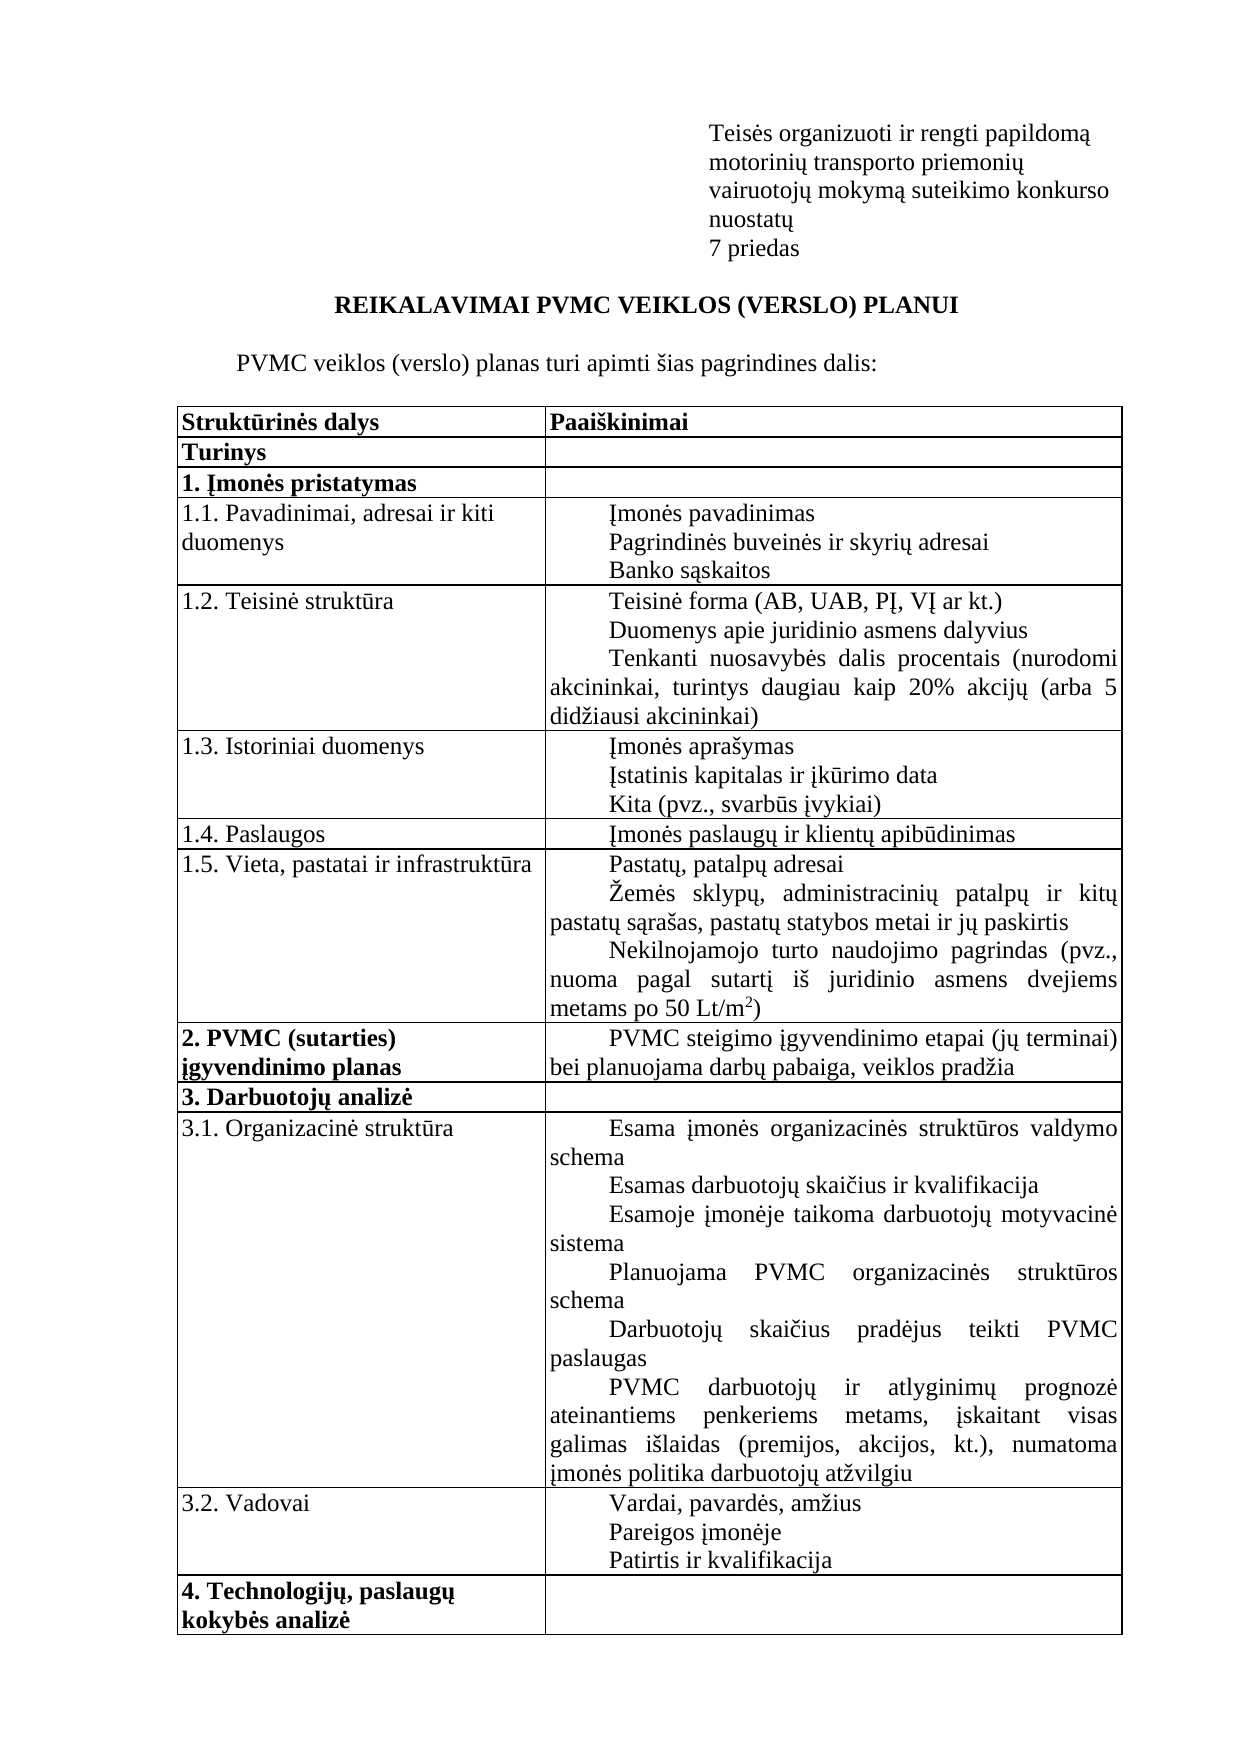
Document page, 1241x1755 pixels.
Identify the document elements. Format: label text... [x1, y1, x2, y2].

table_header Paaiškinimai [546, 407, 1121, 436]
text PVMC veiklos (verslo) planas turi apimti šias pagrindines dalis: [177, 348, 1122, 377]
table_cell Įmonės aprašymas Įstatinis kapitalas ir įkūrimo data Kita (pvz., svarbūs įvykiai) [546, 731, 1121, 817]
table_cell PVMC steigimo įgyvendinimo etapai (jų terminai) bei planuojama darbų pabaiga, veiklos pradžia [546, 1023, 1121, 1081]
table_cell Įmonės pavadinimas Pagrindinės buveinės ir skyrių adresai Banko sąskaitos [546, 498, 1121, 584]
table_cell Turinys [178, 438, 545, 466]
table_cell Teisinė forma (AB, UAB, PĮ, VĮ ar kt.) Duomenys apie juridinio asmens dalyvius Tenkanti nuosavybės dalis procentais (nurodomi akcininkai, turintys daugiau kaip 20% akcijų (arba 5 didžiausi akcininkai) [546, 586, 1121, 730]
table_cell Įmonės paslaugų ir klientų apibūdinimas [546, 819, 1121, 848]
table_cell 4. Technologijų, paslaugų kokybės analizė [178, 1576, 545, 1633]
table_cell Vardai, pavardės, amžius Pareigos įmonėje Patirtis ir kvalifikacija [546, 1488, 1121, 1574]
table_header Struktūrinės dalys [178, 407, 545, 436]
table_cell 1.1. Pavadinimai, adresai ir kiti duomenys [178, 498, 545, 584]
table_cell 1.3. Istoriniai duomenys [178, 731, 545, 817]
table_cell 3. Darbuotojų analizė [178, 1083, 545, 1111]
table_cell [546, 468, 1121, 497]
text vairuotojų mokymą suteikimo konkurso [177, 176, 1122, 204]
table_cell [546, 1576, 1121, 1633]
text 7 priedas [177, 233, 1122, 262]
text nuostatų [177, 204, 1122, 233]
text Teisės organizuoti ir rengti papildomą [177, 118, 1122, 147]
table_cell Pastatų, patalpų adresai Žemės sklypų, administracinių patalpų ir kitų pastatų sąrašas, pastatų statybos metai ir jų paskirtis Nekilnojamojo turto naudojimo pagrindas (pvz., nuoma pagal sutartį iš juridinio asmens dvejiems metams po 50 Lt/m2) [546, 850, 1121, 1022]
text REIKALAVIMAI PVMC VEIKLOS (VERSLO) PLANUI [177, 291, 1122, 319]
table_cell Esama įmonės organizacinės struktūros valdymo schema Esamas darbuotojų skaičius ir kvalifikacija Esamoje įmonėje taikoma darbuotojų motyvacinė sistema Planuojama PVMC organizacinės struktūros schema Darbuotojų skaičius pradėjus teikti PVMC paslaugas PVMC darbuotojų ir atlyginimų prognozė ateinantiems penkeriems metams, įskaitant visas galimas išlaidas (premijos, akcijos, kt.), numatoma įmonės politika darbuotojų atžvilgiu [546, 1113, 1121, 1487]
table_cell [546, 438, 1121, 466]
table_cell 3.2. Vadovai [178, 1488, 545, 1574]
table_cell [546, 1083, 1121, 1111]
table_cell 3.1. Organizacinė struktūra [178, 1113, 545, 1487]
text motorinių transporto priemonių [177, 147, 1122, 176]
table_cell 1. Įmonės pristatymas [178, 468, 545, 497]
table_cell 1.4. Paslaugos [178, 819, 545, 848]
table_cell 2. PVMC (sutarties) įgyvendinimo planas [178, 1023, 545, 1081]
table_cell 1.2. Teisinė struktūra [178, 586, 545, 730]
table_cell 1.5. Vieta, pastatai ir infrastruktūra [178, 850, 545, 1022]
